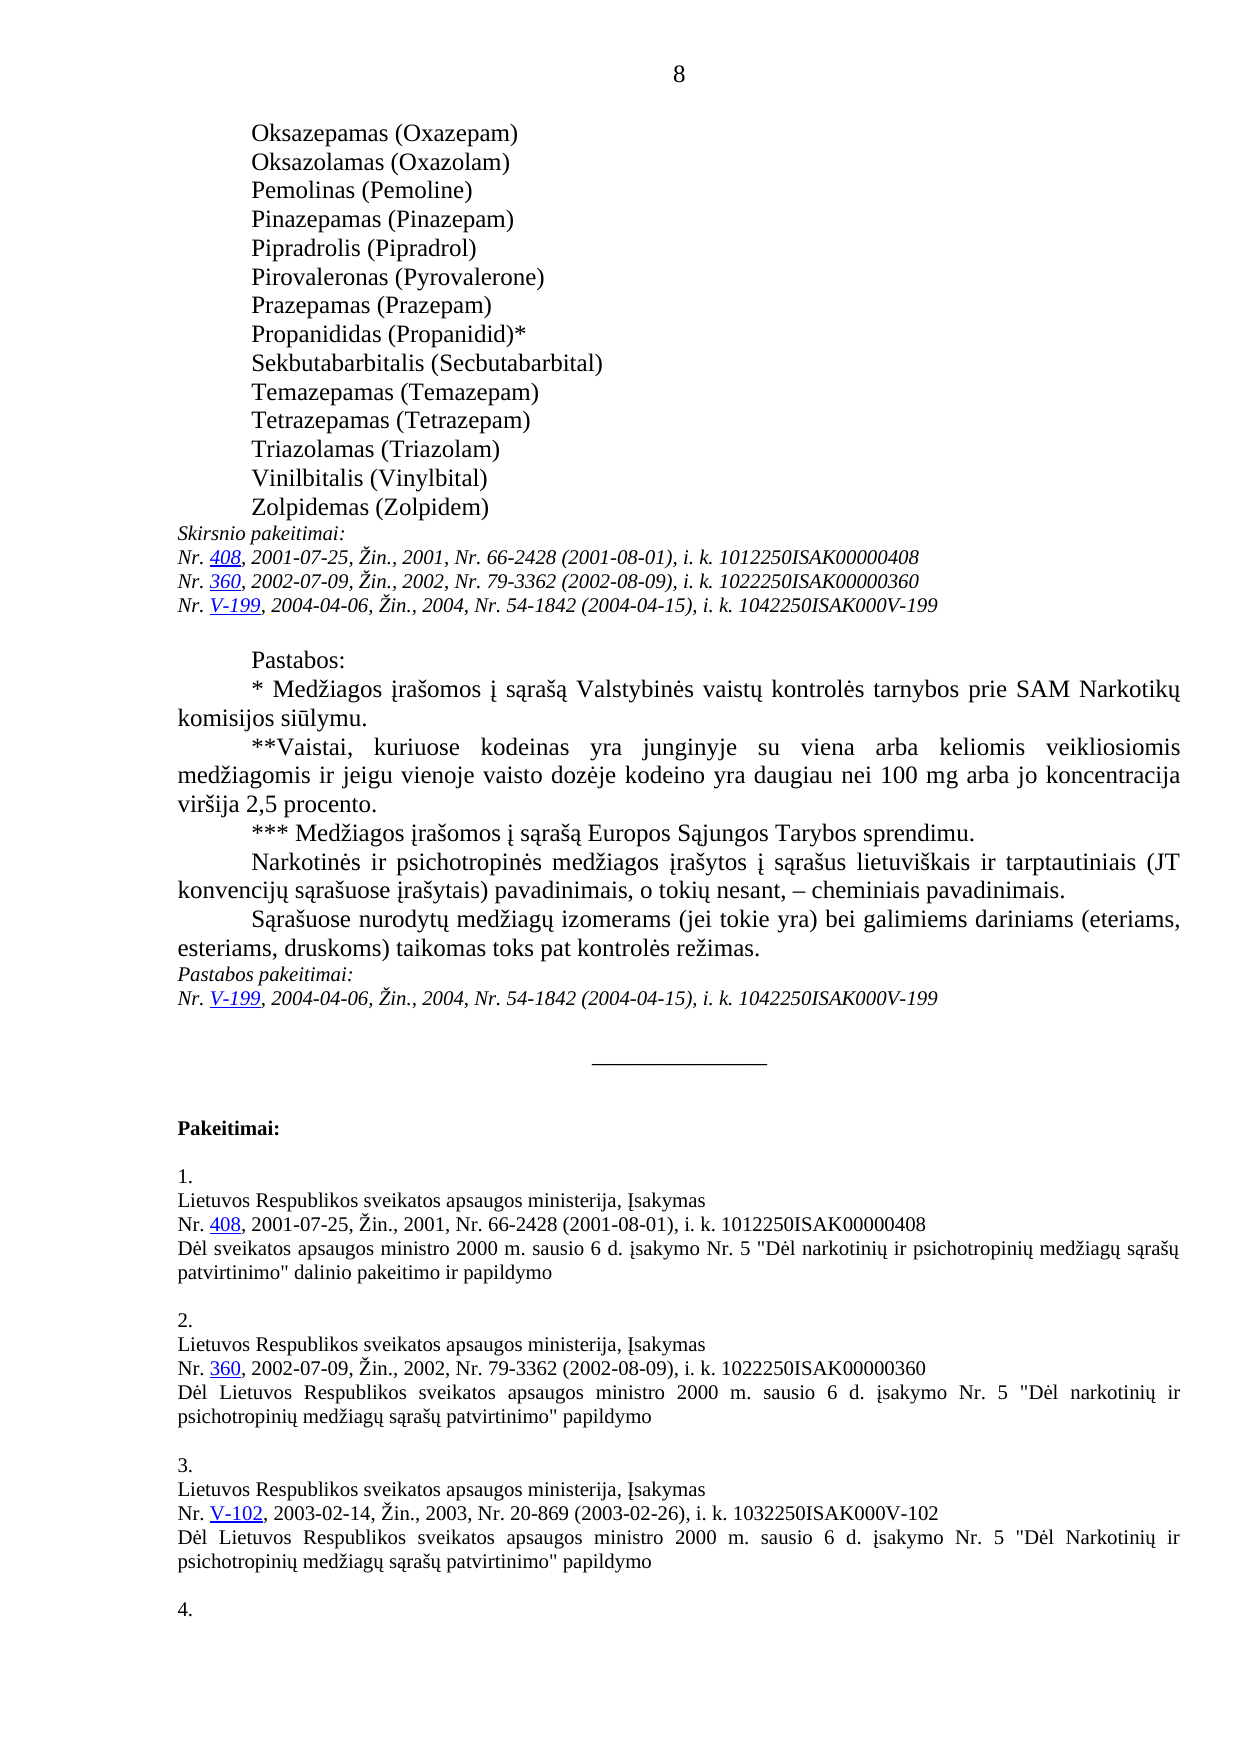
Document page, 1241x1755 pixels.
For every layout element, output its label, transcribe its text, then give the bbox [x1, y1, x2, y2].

text Pastabos: [177, 646, 1181, 674]
text **Vaistai, kuriuose kodeinas yra junginyje su viena arba keliomis veikliosiomis medžiagomis ir jeigu vienoje vaisto dozėje kodeino yra daugiau nei 100 mg arba jo koncentracija viršija 2,5 procento. [177, 732, 1181, 818]
text Pirovaleronas (Pyrovalerone) [177, 262, 1181, 291]
text Dėl sveikatos apsaugos ministro 2000 m. sausio 6 d. įsakymo Nr. 5 "Dėl narkotinių ir psichotropinių medžiagų sąrašų patvirtinimo" dalinio pakeitimo ir papildymo [177, 1236, 1181, 1284]
text Pakeitimai: [177, 1116, 1181, 1140]
text Nr. 360, 2002-07-09, Žin., 2002, Nr. 79-3362 (2002-08-09), i. k. 1022250ISAK00000360 [177, 1356, 1181, 1380]
text Temazepamas (Temazepam) [177, 377, 1181, 406]
text Nr. V-102, 2003-02-14, Žin., 2003, Nr. 20-869 (2003-02-26), i. k. 1032250ISAK000V-102 [177, 1501, 1181, 1525]
text Sekbutabarbitalis (Secbutabarbital) [177, 348, 1181, 377]
text Vinilbitalis (Vinylbital) [177, 463, 1181, 492]
text Dėl Lietuvos Respublikos sveikatos apsaugos ministro 2000 m. sausio 6 d. įsakymo Nr. 5 "Dėl Narkotinių ir psichotropinių medžiagų sąrašų patvirtinimo" papildymo [177, 1525, 1181, 1573]
text Lietuvos Respublikos sveikatos apsaugos ministerija, Įsakymas [177, 1332, 1181, 1356]
text Nr. V-199, 2004-04-06, Žin., 2004, Nr. 54-1842 (2004-04-15), i. k. 1042250ISAK000V-199 [177, 593, 1181, 617]
text Pastabos pakeitimai: [177, 962, 1181, 986]
text Propanididas (Propanidid)* [177, 319, 1181, 348]
text ______________ [177, 1039, 1181, 1067]
text Pipradrolis (Pipradrol) [177, 233, 1181, 262]
text Triazolamas (Triazolam) [177, 434, 1181, 463]
text Oksazolamas (Oxazolam) [177, 147, 1181, 176]
text Prazepamas (Prazepam) [177, 291, 1181, 319]
text * Medžiagos įrašomos į sąrašą Valstybinės vaistų kontrolės tarnybos prie SAM Narkotikų komisijos siūlymu. [177, 674, 1181, 732]
text Pemolinas (Pemoline) [177, 176, 1181, 204]
text Pinazepamas (Pinazepam) [177, 204, 1181, 233]
text 1. [177, 1164, 1181, 1188]
text Tetrazepamas (Tetrazepam) [177, 406, 1181, 434]
text Nr. 360, 2002-07-09, Žin., 2002, Nr. 79-3362 (2002-08-09), i. k. 1022250ISAK00000360 [177, 569, 1181, 593]
text 2. [177, 1308, 1181, 1332]
text Dėl Lietuvos Respublikos sveikatos apsaugos ministro 2000 m. sausio 6 d. įsakymo Nr. 5 "Dėl narkotinių ir psichotropinių medžiagų sąrašų patvirtinimo" papildymo [177, 1380, 1181, 1428]
text 4. [177, 1597, 1181, 1621]
text Lietuvos Respublikos sveikatos apsaugos ministerija, Įsakymas [177, 1188, 1181, 1212]
text Sąrašuose nurodytų medžiagų izomerams (jei tokie yra) bei galimiems dariniams (eteriams, esteriams, druskoms) taikomas toks pat kontrolės režimas. [177, 904, 1181, 962]
text Nr. 408, 2001-07-25, Žin., 2001, Nr. 66-2428 (2001-08-01), i. k. 1012250ISAK00000408 [177, 545, 1181, 569]
text *** Medžiagos įrašomos į sąrašą Europos Sąjungos Tarybos sprendimu. [177, 818, 1181, 847]
text Zolpidemas (Zolpidem) [177, 492, 1181, 521]
text Lietuvos Respublikos sveikatos apsaugos ministerija, Įsakymas [177, 1477, 1181, 1501]
text Skirsnio pakeitimai: [177, 521, 1181, 545]
text Oksazepamas (Oxazepam) [177, 118, 1181, 147]
text Narkotinės ir psichotropinės medžiagos įrašytos į sąrašus lietuviškais ir tarptautiniais (JT konvencijų sąrašuose įrašytais) pavadinimais, o tokių nesant, – cheminiais pavadinimais. [177, 847, 1181, 904]
text 3. [177, 1452, 1181, 1477]
text Nr. V-199, 2004-04-06, Žin., 2004, Nr. 54-1842 (2004-04-15), i. k. 1042250ISAK000V-199 [177, 986, 1181, 1010]
text Nr. 408, 2001-07-25, Žin., 2001, Nr. 66-2428 (2001-08-01), i. k. 1012250ISAK00000408 [177, 1212, 1181, 1236]
